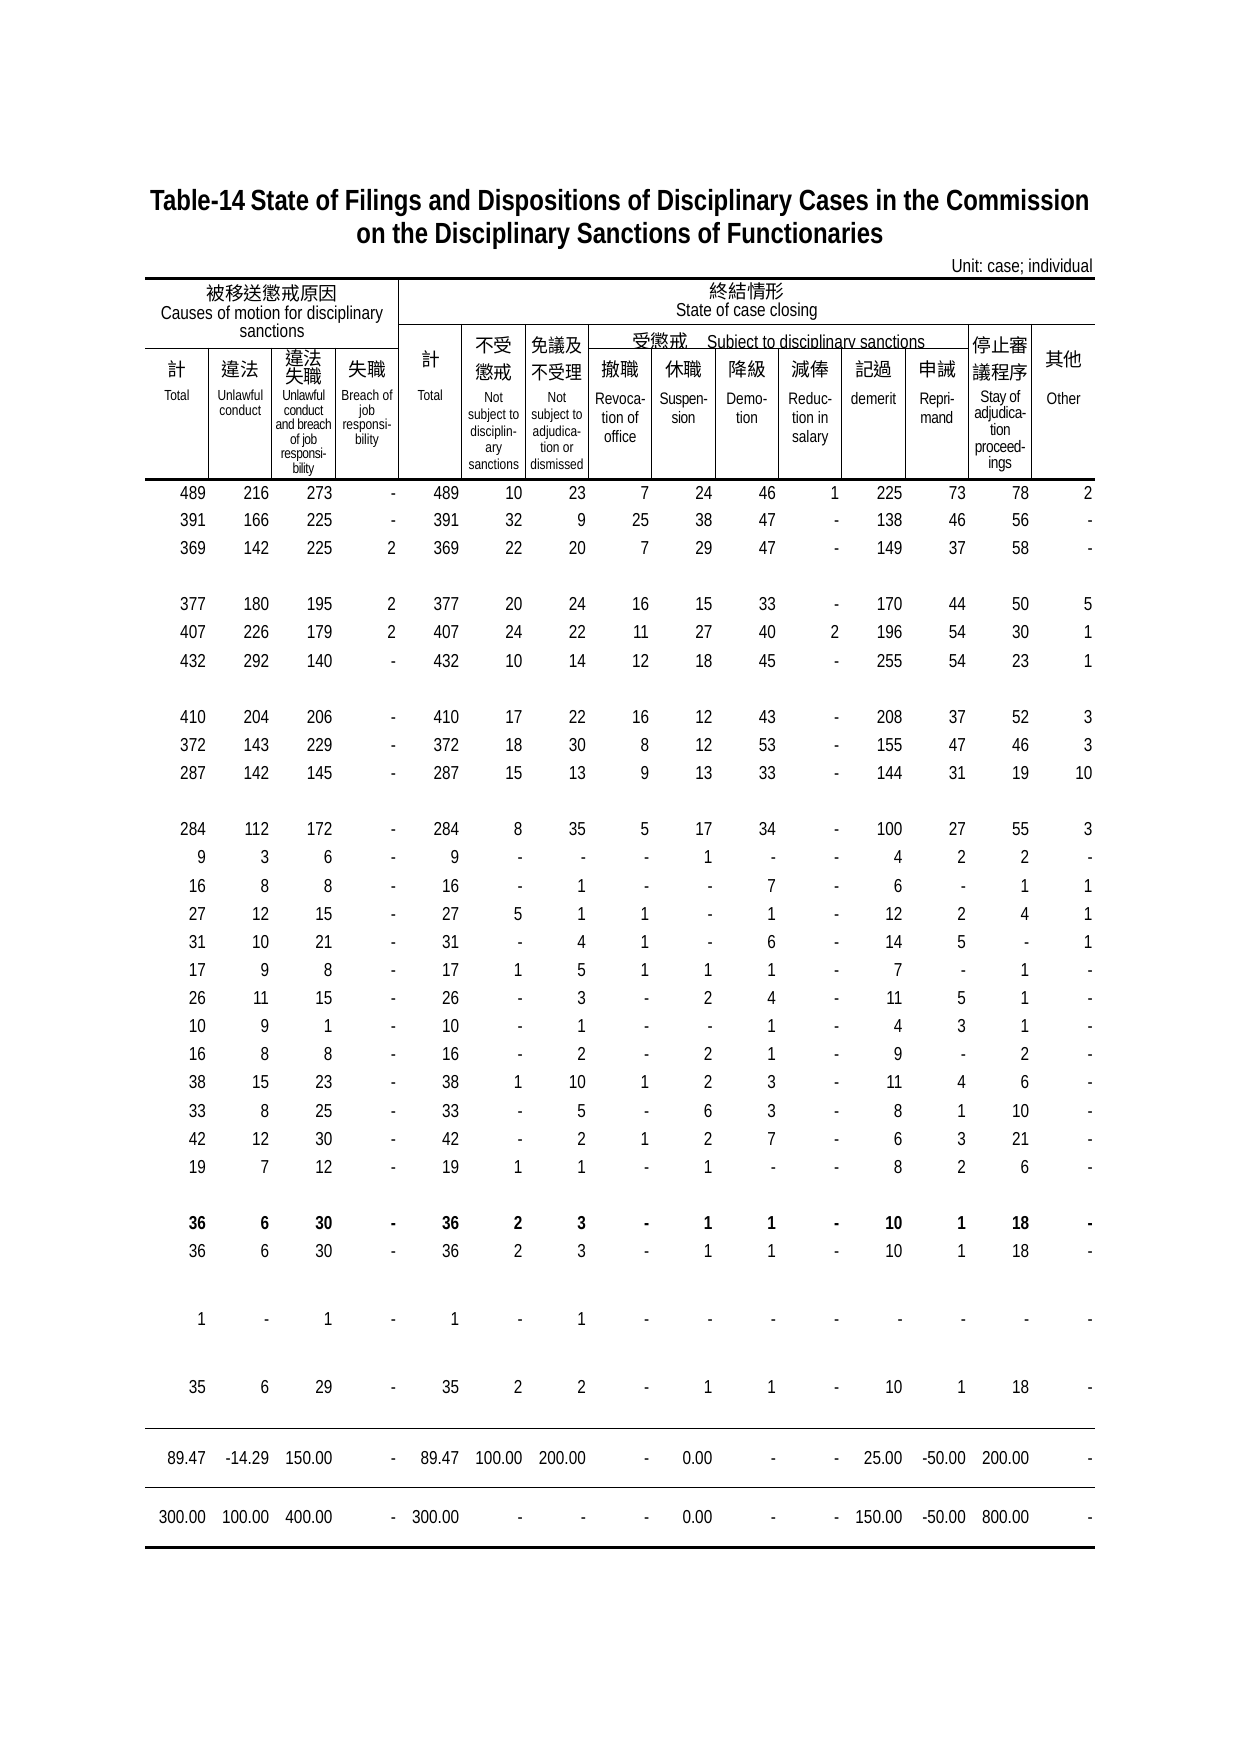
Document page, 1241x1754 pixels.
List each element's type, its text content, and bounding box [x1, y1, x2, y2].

table_cell 1 [969, 984, 1032, 1012]
table_cell [1032, 1265, 1095, 1293]
table_cell 21 [272, 928, 335, 956]
table_cell Total [145, 389, 208, 477]
table_cell 7 [589, 481, 652, 506]
table_cell [272, 562, 335, 590]
table_cell - [335, 815, 398, 843]
table_cell 申誡 [906, 349, 968, 389]
table_cell - [589, 1488, 652, 1546]
table_cell 免議及不受理 [526, 325, 588, 389]
table_cell [209, 787, 272, 815]
table_cell 391 [399, 506, 462, 534]
table_cell 10 [209, 928, 272, 956]
table_cell [272, 674, 335, 702]
table_cell 9 [209, 1012, 272, 1040]
table_cell 1 [905, 1345, 968, 1428]
table_cell - [462, 928, 525, 956]
table_cell - [1032, 1040, 1095, 1068]
table_cell 1 [525, 1293, 588, 1345]
table_cell - [335, 1068, 398, 1096]
table_cell 18 [969, 1209, 1032, 1237]
table_cell 12 [209, 1124, 272, 1152]
table_cell 3 [905, 1012, 968, 1040]
table_cell 36 [145, 1209, 208, 1237]
table_cell 46 [969, 731, 1032, 759]
table_cell 10 [145, 1012, 208, 1040]
table_cell 9 [399, 843, 462, 871]
table_cell [652, 1181, 715, 1209]
table_cell - [589, 984, 652, 1012]
table_cell [842, 1265, 905, 1293]
table_cell 8 [589, 731, 652, 759]
table_cell - [335, 928, 398, 956]
table_cell 9 [145, 843, 208, 871]
table_cell - [589, 1429, 652, 1487]
table_cell - [905, 871, 968, 899]
table_cell [272, 787, 335, 815]
table_cell 369 [145, 534, 208, 562]
table_cell [652, 787, 715, 815]
table_cell 46 [715, 481, 778, 506]
table_cell 1 [1032, 871, 1095, 899]
table_cell 33 [715, 590, 778, 618]
table_cell 12 [652, 703, 715, 731]
table_cell 8 [842, 1153, 905, 1181]
table_cell 1 [525, 1153, 588, 1181]
table_cell 172 [272, 815, 335, 843]
table_cell 6 [969, 1153, 1032, 1181]
table_cell 3 [715, 1068, 778, 1096]
table_cell - [589, 1209, 652, 1237]
table_cell - [1032, 1012, 1095, 1040]
table_cell [399, 1265, 462, 1293]
table_cell [969, 674, 1032, 702]
table_cell [1032, 787, 1095, 815]
table_cell 1 [589, 899, 652, 927]
table_cell 3 [1032, 815, 1095, 843]
table_cell 44 [905, 590, 968, 618]
table_cell 4 [969, 899, 1032, 927]
table_cell 200.00 [969, 1429, 1032, 1487]
table_cell 27 [905, 815, 968, 843]
table_cell 1 [589, 1068, 652, 1096]
table_cell - [335, 1124, 398, 1152]
table_cell - [779, 646, 842, 674]
table_cell [652, 1265, 715, 1293]
table_cell 206 [272, 703, 335, 731]
table_cell - [335, 956, 398, 984]
table_cell 1 [145, 1293, 208, 1345]
table_cell Unlawful conduct and breach of job responsi- bility [272, 389, 335, 477]
table_cell [335, 787, 398, 815]
table_cell - [715, 843, 778, 871]
table_cell 287 [399, 759, 462, 787]
table_cell 12 [652, 731, 715, 759]
table_cell 7 [209, 1153, 272, 1181]
table_cell 2 [905, 843, 968, 871]
table_cell 229 [272, 731, 335, 759]
table_cell 2 [525, 1345, 588, 1428]
table_cell 489 [399, 481, 462, 506]
table_cell - [335, 731, 398, 759]
table_cell 15 [272, 984, 335, 1012]
table_cell 13 [525, 759, 588, 787]
table_cell 1 [779, 481, 842, 506]
table_cell 6 [209, 1209, 272, 1237]
table_cell 2 [525, 1124, 588, 1152]
table_cell - [1032, 1068, 1095, 1096]
table_cell [145, 674, 208, 702]
table_cell 36 [399, 1237, 462, 1265]
table_cell 6 [209, 1345, 272, 1428]
table_cell Not subject to adjudica- tion or dismissed [526, 389, 588, 477]
table_cell [462, 1265, 525, 1293]
table_cell Repri-mand [906, 389, 968, 477]
table_cell [209, 1181, 272, 1209]
table_cell [335, 1181, 398, 1209]
table_cell 204 [209, 703, 272, 731]
table_cell 1 [715, 1237, 778, 1265]
table_header 終結情形 State of case closing [399, 280, 1095, 324]
table_cell 2 [462, 1237, 525, 1265]
table_header 被移送懲戒原因 Causes of motion for disciplinary sanctions [145, 280, 398, 347]
table_cell 10 [842, 1345, 905, 1428]
table_cell 54 [905, 646, 968, 674]
table_cell 違法 [209, 349, 271, 389]
table_cell [462, 674, 525, 702]
table_cell - [589, 1096, 652, 1124]
table_cell 11 [209, 984, 272, 1012]
table_cell 1 [715, 956, 778, 984]
table_cell - [462, 843, 525, 871]
table_cell 4 [905, 1068, 968, 1096]
table_cell 18 [652, 646, 715, 674]
table_cell 19 [399, 1153, 462, 1181]
table_cell [525, 1181, 588, 1209]
table_cell 16 [399, 871, 462, 899]
table_cell 17 [145, 956, 208, 984]
table_cell 33 [399, 1096, 462, 1124]
table_cell Other [1032, 389, 1095, 477]
table_cell [145, 787, 208, 815]
table_cell - [589, 1153, 652, 1181]
table_cell [462, 562, 525, 590]
table_cell [145, 562, 208, 590]
table_cell 1 [272, 1012, 335, 1040]
table_cell [272, 1181, 335, 1209]
table_cell 15 [272, 899, 335, 927]
table_cell Suspen- sion [652, 389, 715, 477]
table_cell 受懲戒 Subject to disciplinary sanctions [589, 325, 968, 347]
table_cell 11 [589, 618, 652, 646]
table_cell - [209, 1293, 272, 1345]
table_cell 2 [335, 590, 398, 618]
table_cell 29 [272, 1345, 335, 1428]
table_cell [715, 1181, 778, 1209]
table_cell 7 [842, 956, 905, 984]
table_cell - [779, 590, 842, 618]
table_cell 1 [652, 1153, 715, 1181]
table_cell 23 [969, 646, 1032, 674]
table_cell 2 [525, 1040, 588, 1068]
table_cell [905, 562, 968, 590]
table_cell 2 [1032, 481, 1095, 506]
table_cell - [335, 1209, 398, 1237]
table_cell 36 [399, 1209, 462, 1237]
table_cell 12 [209, 899, 272, 927]
table_cell 10 [399, 1012, 462, 1040]
table_cell 1 [589, 1124, 652, 1152]
table_cell 369 [399, 534, 462, 562]
table_cell 1 [589, 956, 652, 984]
table_cell 5 [525, 956, 588, 984]
table_cell 300.00 [145, 1488, 208, 1546]
table_cell 225 [272, 534, 335, 562]
table_cell 89.47 [399, 1429, 462, 1487]
table_cell - [335, 1488, 398, 1546]
table_cell 35 [525, 815, 588, 843]
table_cell 15 [462, 759, 525, 787]
table_cell - [462, 1040, 525, 1068]
table_cell 16 [145, 1040, 208, 1068]
table_cell - [1032, 956, 1095, 984]
table_cell - [589, 1293, 652, 1345]
table_cell 1 [399, 1293, 462, 1345]
table_cell - [1032, 1345, 1095, 1428]
table_cell - [462, 1012, 525, 1040]
table_cell - [779, 984, 842, 1012]
table_cell - [462, 871, 525, 899]
table_cell 5 [905, 984, 968, 1012]
table_cell 2 [335, 618, 398, 646]
table_cell [1032, 674, 1095, 702]
table_cell [1032, 562, 1095, 590]
table_cell - [905, 1040, 968, 1068]
table_cell 5 [589, 815, 652, 843]
table_cell 21 [969, 1124, 1032, 1152]
table_cell 200.00 [525, 1429, 588, 1487]
table_cell - [779, 899, 842, 927]
table_cell [209, 674, 272, 702]
table_cell 40 [715, 618, 778, 646]
table_cell - [462, 984, 525, 1012]
table_cell 155 [842, 731, 905, 759]
table_cell - [525, 1488, 588, 1546]
table_cell - [779, 1429, 842, 1487]
table_cell 410 [145, 703, 208, 731]
table_cell 1 [969, 1012, 1032, 1040]
table_cell 56 [969, 506, 1032, 534]
table_cell - [335, 703, 398, 731]
table_cell - [779, 815, 842, 843]
table_cell 計 [399, 325, 461, 389]
table_cell [589, 562, 652, 590]
table_cell 2 [969, 1040, 1032, 1068]
table_cell - [1032, 1488, 1095, 1546]
table_cell 2 [652, 984, 715, 1012]
table_cell - [1032, 1293, 1095, 1345]
table_cell 23 [272, 1068, 335, 1096]
table_cell [209, 562, 272, 590]
table_cell 15 [209, 1068, 272, 1096]
table_cell - [589, 1012, 652, 1040]
table_cell - [589, 1040, 652, 1068]
table_cell 287 [145, 759, 208, 787]
table_cell - [652, 899, 715, 927]
table_cell 5 [1032, 590, 1095, 618]
table_cell - [715, 1429, 778, 1487]
table_cell - [779, 1345, 842, 1428]
table_cell 407 [399, 618, 462, 646]
table_cell 47 [715, 506, 778, 534]
table_cell - [779, 731, 842, 759]
table_cell [145, 1181, 208, 1209]
table_cell - [969, 928, 1032, 956]
table_cell 58 [969, 534, 1032, 562]
table_cell 10 [525, 1068, 588, 1096]
table_cell - [335, 1237, 398, 1265]
table_cell 24 [462, 618, 525, 646]
table_cell 144 [842, 759, 905, 787]
table_cell -14.29 [209, 1429, 272, 1487]
table_cell [715, 674, 778, 702]
table_cell 150.00 [272, 1429, 335, 1487]
table_cell 6 [715, 928, 778, 956]
table_cell 減俸 [779, 349, 841, 389]
table_cell - [715, 1153, 778, 1181]
table_cell 降級 [716, 349, 778, 389]
table_cell 6 [652, 1096, 715, 1124]
table_cell - [779, 1488, 842, 1546]
table_cell 11 [842, 984, 905, 1012]
table_cell 38 [145, 1068, 208, 1096]
table_cell 3 [525, 1209, 588, 1237]
table_cell 9 [589, 759, 652, 787]
table_cell [589, 1265, 652, 1293]
table_cell [399, 674, 462, 702]
table_cell 143 [209, 731, 272, 759]
table_cell 8 [209, 871, 272, 899]
table_cell 6 [969, 1068, 1032, 1096]
table_cell 4 [842, 1012, 905, 1040]
table_cell 14 [842, 928, 905, 956]
table_cell 47 [905, 731, 968, 759]
table_cell - [1032, 1124, 1095, 1152]
table_cell 5 [525, 1096, 588, 1124]
table_cell 22 [525, 703, 588, 731]
table_cell 2 [905, 1153, 968, 1181]
table_cell 38 [399, 1068, 462, 1096]
table_cell 8 [272, 1040, 335, 1068]
table_cell [842, 674, 905, 702]
table_cell Reduc- tion in salary [779, 389, 841, 477]
table_cell [779, 1181, 842, 1209]
table_cell 372 [399, 731, 462, 759]
table_cell 372 [145, 731, 208, 759]
table_cell [335, 1265, 398, 1293]
table_cell 9 [209, 956, 272, 984]
table_cell 違法 失職 [272, 349, 335, 389]
table_cell 23 [525, 481, 588, 506]
table_cell 1 [1032, 899, 1095, 927]
table_cell 1 [1032, 646, 1095, 674]
table_cell [969, 1265, 1032, 1293]
table_cell Unlawful conduct [209, 389, 271, 477]
table_cell [1032, 1181, 1095, 1209]
table_cell 27 [652, 618, 715, 646]
table_cell 195 [272, 590, 335, 618]
table_cell [335, 674, 398, 702]
table_cell [525, 1265, 588, 1293]
table_cell 38 [652, 506, 715, 534]
table_cell 休職 [652, 349, 715, 389]
table_cell - [335, 1096, 398, 1124]
table_cell [905, 1265, 968, 1293]
table_cell 54 [905, 618, 968, 646]
table_cell - [335, 1293, 398, 1345]
table_cell - [335, 1345, 398, 1428]
table_cell 7 [715, 1124, 778, 1152]
table_cell 16 [589, 703, 652, 731]
table_cell 216 [209, 481, 272, 506]
table_cell 11 [842, 1068, 905, 1096]
table_cell - [525, 843, 588, 871]
table_cell -50.00 [905, 1488, 968, 1546]
table_cell 19 [145, 1153, 208, 1181]
table_cell 46 [905, 506, 968, 534]
table_cell - [335, 1040, 398, 1068]
table_cell - [335, 1429, 398, 1487]
table_cell 150.00 [842, 1488, 905, 1546]
table_cell - [779, 843, 842, 871]
table_cell - [779, 1293, 842, 1345]
table_cell 33 [145, 1096, 208, 1124]
table_cell 377 [145, 590, 208, 618]
table_cell 142 [209, 759, 272, 787]
table_cell 1 [652, 1237, 715, 1265]
table_cell 43 [715, 703, 778, 731]
table_cell 52 [969, 703, 1032, 731]
table_cell 1 [715, 1209, 778, 1237]
table_cell 17 [399, 956, 462, 984]
table_cell 292 [209, 646, 272, 674]
table_cell 計 [145, 349, 208, 389]
table_cell 34 [715, 815, 778, 843]
table_cell 2 [905, 899, 968, 927]
table_cell Demo- tion [716, 389, 778, 477]
table_cell [779, 562, 842, 590]
table_cell - [779, 1209, 842, 1237]
table_cell 18 [462, 731, 525, 759]
table_cell [779, 787, 842, 815]
table_cell 31 [905, 759, 968, 787]
table_cell 30 [272, 1209, 335, 1237]
table_cell 30 [272, 1237, 335, 1265]
table_cell 2 [652, 1040, 715, 1068]
table_cell 1 [652, 1345, 715, 1428]
table_cell 1 [462, 1153, 525, 1181]
table_cell 1 [525, 1012, 588, 1040]
table_cell 1 [1032, 618, 1095, 646]
table_cell [399, 787, 462, 815]
table_cell Stay of adjudica- tion proceed- ings [969, 389, 1031, 477]
table_cell 45 [715, 646, 778, 674]
table_cell 10 [462, 646, 525, 674]
table_cell - [1032, 1209, 1095, 1237]
table_cell [525, 562, 588, 590]
table_cell - [779, 1153, 842, 1181]
table_cell 391 [145, 506, 208, 534]
table_cell 27 [145, 899, 208, 927]
table_cell - [462, 1096, 525, 1124]
table_cell 不受 懲戒 [462, 325, 525, 389]
table_cell 25.00 [842, 1429, 905, 1487]
table_cell 20 [525, 534, 588, 562]
table_cell [652, 562, 715, 590]
table_cell - [779, 1237, 842, 1265]
table_cell 12 [272, 1153, 335, 1181]
table_cell 3 [209, 843, 272, 871]
table_cell 55 [969, 815, 1032, 843]
table_cell [589, 1181, 652, 1209]
table_cell 1 [525, 871, 588, 899]
table_cell 149 [842, 534, 905, 562]
table_cell - [335, 899, 398, 927]
table_cell 26 [145, 984, 208, 1012]
table_cell - [779, 1096, 842, 1124]
table_cell - [969, 1293, 1032, 1345]
table_cell 170 [842, 590, 905, 618]
table_cell 19 [969, 759, 1032, 787]
table_cell 100.00 [209, 1488, 272, 1546]
table_cell 1 [652, 843, 715, 871]
table_cell 407 [145, 618, 208, 646]
table_cell 6 [842, 871, 905, 899]
table_cell [589, 674, 652, 702]
table_cell 100.00 [462, 1429, 525, 1487]
table_cell 8 [462, 815, 525, 843]
table_cell - [1032, 984, 1095, 1012]
table_cell - [779, 759, 842, 787]
table_cell - [589, 871, 652, 899]
table_cell 3 [1032, 703, 1095, 731]
table_cell [272, 1265, 335, 1293]
table_cell [842, 1181, 905, 1209]
table_cell 300.00 [399, 1488, 462, 1546]
table_cell - [652, 871, 715, 899]
table_cell - [335, 506, 398, 534]
table_cell 1 [652, 956, 715, 984]
table_cell 166 [209, 506, 272, 534]
table_cell - [1032, 1153, 1095, 1181]
table_cell 10 [842, 1237, 905, 1265]
table_cell 53 [715, 731, 778, 759]
table_cell 30 [525, 731, 588, 759]
table_cell [969, 787, 1032, 815]
table_cell 25 [589, 506, 652, 534]
table_cell 284 [399, 815, 462, 843]
table_cell 73 [905, 481, 968, 506]
table_cell 42 [145, 1124, 208, 1152]
table_cell 180 [209, 590, 272, 618]
table_cell - [779, 871, 842, 899]
table_cell 226 [209, 618, 272, 646]
table_cell - [335, 1153, 398, 1181]
table_cell - [335, 984, 398, 1012]
table_cell 3 [525, 984, 588, 1012]
table_cell - [905, 1293, 968, 1345]
table_cell 7 [589, 534, 652, 562]
table_cell 24 [525, 590, 588, 618]
table_cell 5 [905, 928, 968, 956]
table_cell - [335, 1012, 398, 1040]
table_cell demerit [842, 389, 905, 477]
table_cell Not subject to disciplin- ary sanctions [462, 389, 525, 477]
table_cell 225 [272, 506, 335, 534]
table_cell - [335, 871, 398, 899]
table_cell 6 [842, 1124, 905, 1152]
table_cell 410 [399, 703, 462, 731]
table_cell - [462, 1293, 525, 1345]
table_cell 50 [969, 590, 1032, 618]
table_cell - [779, 928, 842, 956]
table_cell - [842, 1293, 905, 1345]
table_cell 17 [462, 703, 525, 731]
table_cell [462, 1181, 525, 1209]
table_cell [335, 562, 398, 590]
table_cell 1 [715, 1040, 778, 1068]
table_cell 3 [1032, 731, 1095, 759]
table_cell - [652, 1293, 715, 1345]
table_cell 432 [399, 646, 462, 674]
table_cell 432 [145, 646, 208, 674]
table_cell 20 [462, 590, 525, 618]
table_cell 4 [715, 984, 778, 1012]
table_cell [652, 674, 715, 702]
table_cell - [589, 1345, 652, 1428]
table_cell 3 [525, 1237, 588, 1265]
table_cell 1 [525, 899, 588, 927]
table_cell 142 [209, 534, 272, 562]
table_cell 18 [969, 1237, 1032, 1265]
table_cell - [589, 1237, 652, 1265]
table_cell 10 [462, 481, 525, 506]
table_cell - [779, 506, 842, 534]
table_cell [905, 674, 968, 702]
table_cell 1 [272, 1293, 335, 1345]
table_cell - [1032, 534, 1095, 562]
table_cell 10 [969, 1096, 1032, 1124]
table_cell 36 [145, 1237, 208, 1265]
table_cell [905, 1181, 968, 1209]
table_cell 78 [969, 481, 1032, 506]
table_cell - [652, 928, 715, 956]
table_cell Breach of job responsi- bility [336, 389, 398, 477]
table_cell [905, 787, 968, 815]
table_cell 2 [462, 1209, 525, 1237]
table_cell - [715, 1293, 778, 1345]
table_cell [969, 1181, 1032, 1209]
table_cell 30 [272, 1124, 335, 1152]
table_cell 47 [715, 534, 778, 562]
table_cell 208 [842, 703, 905, 731]
table_cell 5 [462, 899, 525, 927]
table_cell 489 [145, 481, 208, 506]
table_cell 1 [652, 1209, 715, 1237]
table_cell [589, 787, 652, 815]
table_cell 2 [652, 1068, 715, 1096]
table_cell - [779, 703, 842, 731]
table_cell 9 [842, 1040, 905, 1068]
table_cell 0.00 [652, 1429, 715, 1487]
table_cell 35 [145, 1345, 208, 1428]
table_cell 400.00 [272, 1488, 335, 1546]
table_cell 1 [715, 1012, 778, 1040]
table_cell 其他 [1032, 325, 1095, 389]
table_cell 16 [589, 590, 652, 618]
table_cell 29 [652, 534, 715, 562]
table_cell [715, 1265, 778, 1293]
table_cell - [715, 1488, 778, 1546]
table_cell 4 [525, 928, 588, 956]
table_cell 10 [1032, 759, 1095, 787]
table_cell 255 [842, 646, 905, 674]
table_cell - [779, 1068, 842, 1096]
table_cell 8 [209, 1096, 272, 1124]
table_cell [842, 787, 905, 815]
text Table-14 State of Filings and Dispositions of Disciplinary Cases in the Commission on the Disciplinary Sanctions of Functionaries [148, 183, 1092, 250]
table_cell [969, 562, 1032, 590]
table_cell 273 [272, 481, 335, 506]
table_cell 8 [272, 871, 335, 899]
table_cell 31 [399, 928, 462, 956]
table_cell 8 [842, 1096, 905, 1124]
table_cell - [1032, 506, 1095, 534]
table_cell Revoca- tion of office [589, 389, 651, 477]
table_cell 2 [969, 843, 1032, 871]
table_cell [399, 562, 462, 590]
table_cell 8 [209, 1040, 272, 1068]
table_cell 89.47 [145, 1429, 208, 1487]
table_cell 12 [589, 646, 652, 674]
table_cell - [462, 1488, 525, 1546]
table_cell 100 [842, 815, 905, 843]
table_cell 12 [842, 899, 905, 927]
table_cell 1 [905, 1237, 968, 1265]
table_cell 25 [272, 1096, 335, 1124]
table_cell 6 [272, 843, 335, 871]
table_cell - [905, 956, 968, 984]
table_cell [462, 787, 525, 815]
table_cell 1 [715, 899, 778, 927]
table_cell 35 [399, 1345, 462, 1428]
table_cell - [1032, 843, 1095, 871]
table_cell 1 [462, 956, 525, 984]
table_cell 撤職 [589, 349, 651, 389]
table_cell 記過 [842, 349, 905, 389]
table_cell - [1032, 1429, 1095, 1487]
table_cell - [779, 1012, 842, 1040]
table_cell - [335, 843, 398, 871]
table_cell [715, 562, 778, 590]
table_cell - [589, 843, 652, 871]
table_cell 8 [272, 956, 335, 984]
table_cell 13 [652, 759, 715, 787]
table_cell 225 [842, 481, 905, 506]
table_cell 10 [842, 1209, 905, 1237]
table_cell 112 [209, 815, 272, 843]
table_cell 1 [969, 956, 1032, 984]
table_cell 1 [905, 1096, 968, 1124]
table_cell 16 [145, 871, 208, 899]
table_cell 1 [969, 871, 1032, 899]
table_cell 7 [715, 871, 778, 899]
table_cell - [652, 1012, 715, 1040]
table_cell 0.00 [652, 1488, 715, 1546]
table_cell - [1032, 1237, 1095, 1265]
table_cell 179 [272, 618, 335, 646]
table_cell [525, 787, 588, 815]
table_cell - [335, 646, 398, 674]
table_cell 31 [145, 928, 208, 956]
table_cell 42 [399, 1124, 462, 1152]
text Unit: case; individual [148, 255, 1092, 277]
table_cell -50.00 [905, 1429, 968, 1487]
table_cell - [779, 1124, 842, 1152]
table_cell - [779, 956, 842, 984]
table_cell [779, 674, 842, 702]
table_cell 4 [842, 843, 905, 871]
table_cell 22 [525, 618, 588, 646]
table_cell 27 [399, 899, 462, 927]
table_cell 800.00 [969, 1488, 1032, 1546]
table_cell 16 [399, 1040, 462, 1068]
table_cell 33 [715, 759, 778, 787]
table_cell - [779, 1040, 842, 1068]
table_cell 1 [905, 1209, 968, 1237]
table_cell 24 [652, 481, 715, 506]
table_cell 失職 [336, 349, 398, 389]
table_cell - [779, 534, 842, 562]
table_cell - [1032, 1096, 1095, 1124]
table_cell 2 [779, 618, 842, 646]
table_cell 2 [652, 1124, 715, 1152]
table_cell 14 [525, 646, 588, 674]
table_cell 2 [462, 1345, 525, 1428]
table_cell - [335, 759, 398, 787]
table_cell [779, 1265, 842, 1293]
table_cell 17 [652, 815, 715, 843]
table_cell [525, 674, 588, 702]
table_cell 3 [715, 1096, 778, 1124]
table_cell 1 [589, 928, 652, 956]
table_cell 22 [462, 534, 525, 562]
table_cell 3 [905, 1124, 968, 1152]
table_cell 6 [209, 1237, 272, 1265]
table_cell [399, 1181, 462, 1209]
table_cell [842, 562, 905, 590]
table_cell 140 [272, 646, 335, 674]
table_cell 1 [462, 1068, 525, 1096]
table_cell 145 [272, 759, 335, 787]
table_cell 32 [462, 506, 525, 534]
table_cell 30 [969, 618, 1032, 646]
table_cell [209, 1265, 272, 1293]
table_cell 18 [969, 1345, 1032, 1428]
table_cell 1 [1032, 928, 1095, 956]
table_cell 37 [905, 703, 968, 731]
table_cell 26 [399, 984, 462, 1012]
table_cell 1 [715, 1345, 778, 1428]
table_cell 377 [399, 590, 462, 618]
table_cell 15 [652, 590, 715, 618]
table_cell [145, 1265, 208, 1293]
table_cell - [462, 1124, 525, 1152]
table_cell 138 [842, 506, 905, 534]
table_cell - [335, 481, 398, 506]
table_cell 2 [335, 534, 398, 562]
table_cell 284 [145, 815, 208, 843]
table_cell Total [399, 389, 461, 477]
table_cell 37 [905, 534, 968, 562]
table_cell 196 [842, 618, 905, 646]
table_cell 9 [525, 506, 588, 534]
table_cell 停止審議程序 [969, 325, 1031, 389]
table_cell [715, 787, 778, 815]
